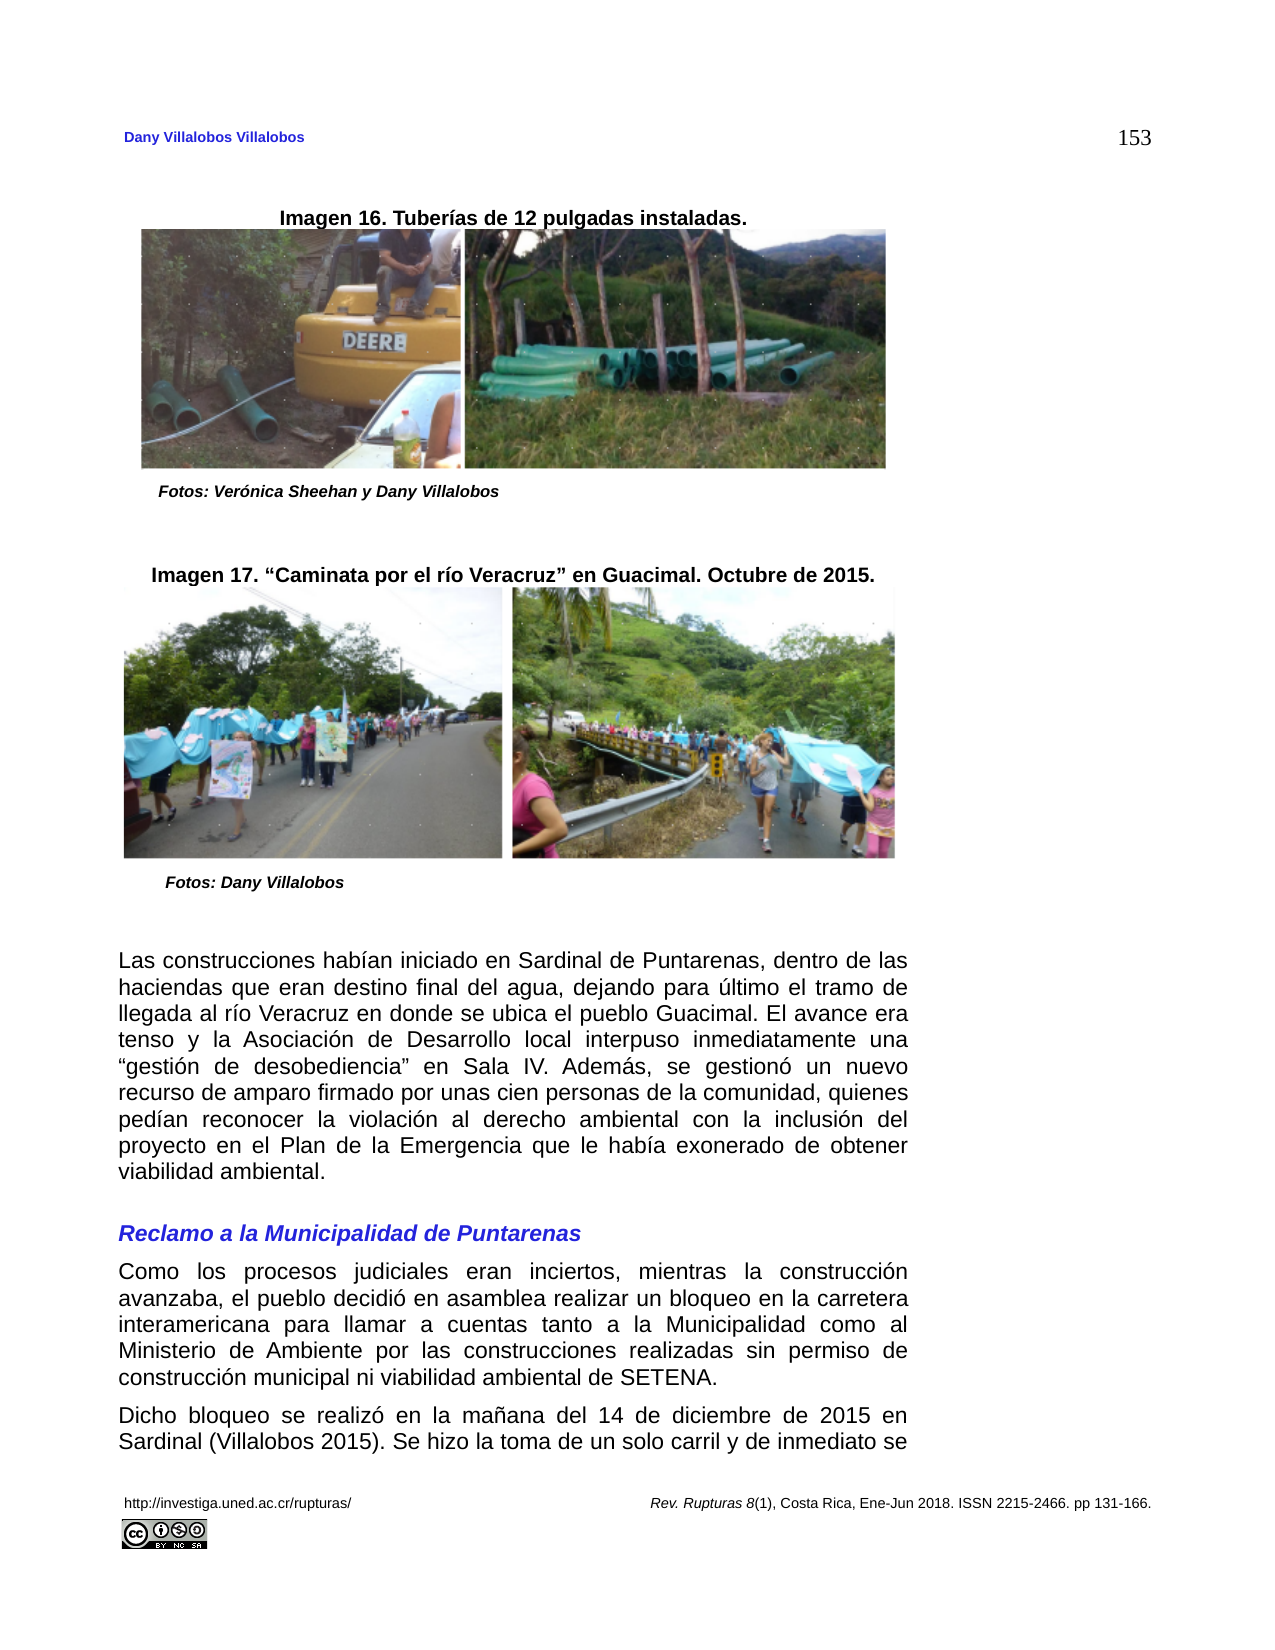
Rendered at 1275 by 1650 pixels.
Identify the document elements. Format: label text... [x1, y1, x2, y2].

subtitle Reclamo a la Municipalidad de Puntarenas [118, 1220, 909, 1246]
picture [123, 586, 898, 860]
text Como los procesos judiciales eran inciertos, mientras la construcción avanzaba, el pueblo decidió en asamblea realizar un bloqueo en la carretera interamericana para llamar a cuentas tanto a la Municipalidad como al Ministerio de Ambiente por las construcciones realizadas sin permiso de construcción municipal ni viabilidad ambiental de SETENA. [118, 1258, 909, 1390]
picture [141, 229, 886, 470]
table_header Imagen 17. “Caminata por el río Veracruz” en Guacimal. Octubre de 2015. Fotos: Dany Villalobos [118, 557, 909, 897]
table_header Imagen 16. Tuberías de 12 pulgadas instaladas. Fotos: Verónica Sheehan y Dany Villalobos [118, 200, 909, 507]
text Las construcciones habían iniciado en Sardinal de Puntarenas, dentro de las haciendas que eran destino final del agua, dejando para último el tramo de llegada al río Veracruz en donde se ubica el pueblo Guacimal. El avance era tenso y la Asociación de Desarrollo local interpuso inmediatamente una “gestión de desobediencia” en Sala IV. Además, se gestionó un nuevo recurso de amparo firmado por unas cien personas de la comunidad, quienes pedían reconocer la violación al derecho ambiental con la inclusión del proyecto en el Plan de la Emergencia que le había exonerado de obtener viabilidad ambiental. [118, 947, 909, 1184]
picture [121, 1519, 208, 1549]
text Dicho bloqueo se realizó en la mañana del 14 de diciembre de 2015 en Sardinal (Villalobos 2015). Se hizo la toma de un solo carril y de inmediato se [118, 1402, 909, 1454]
